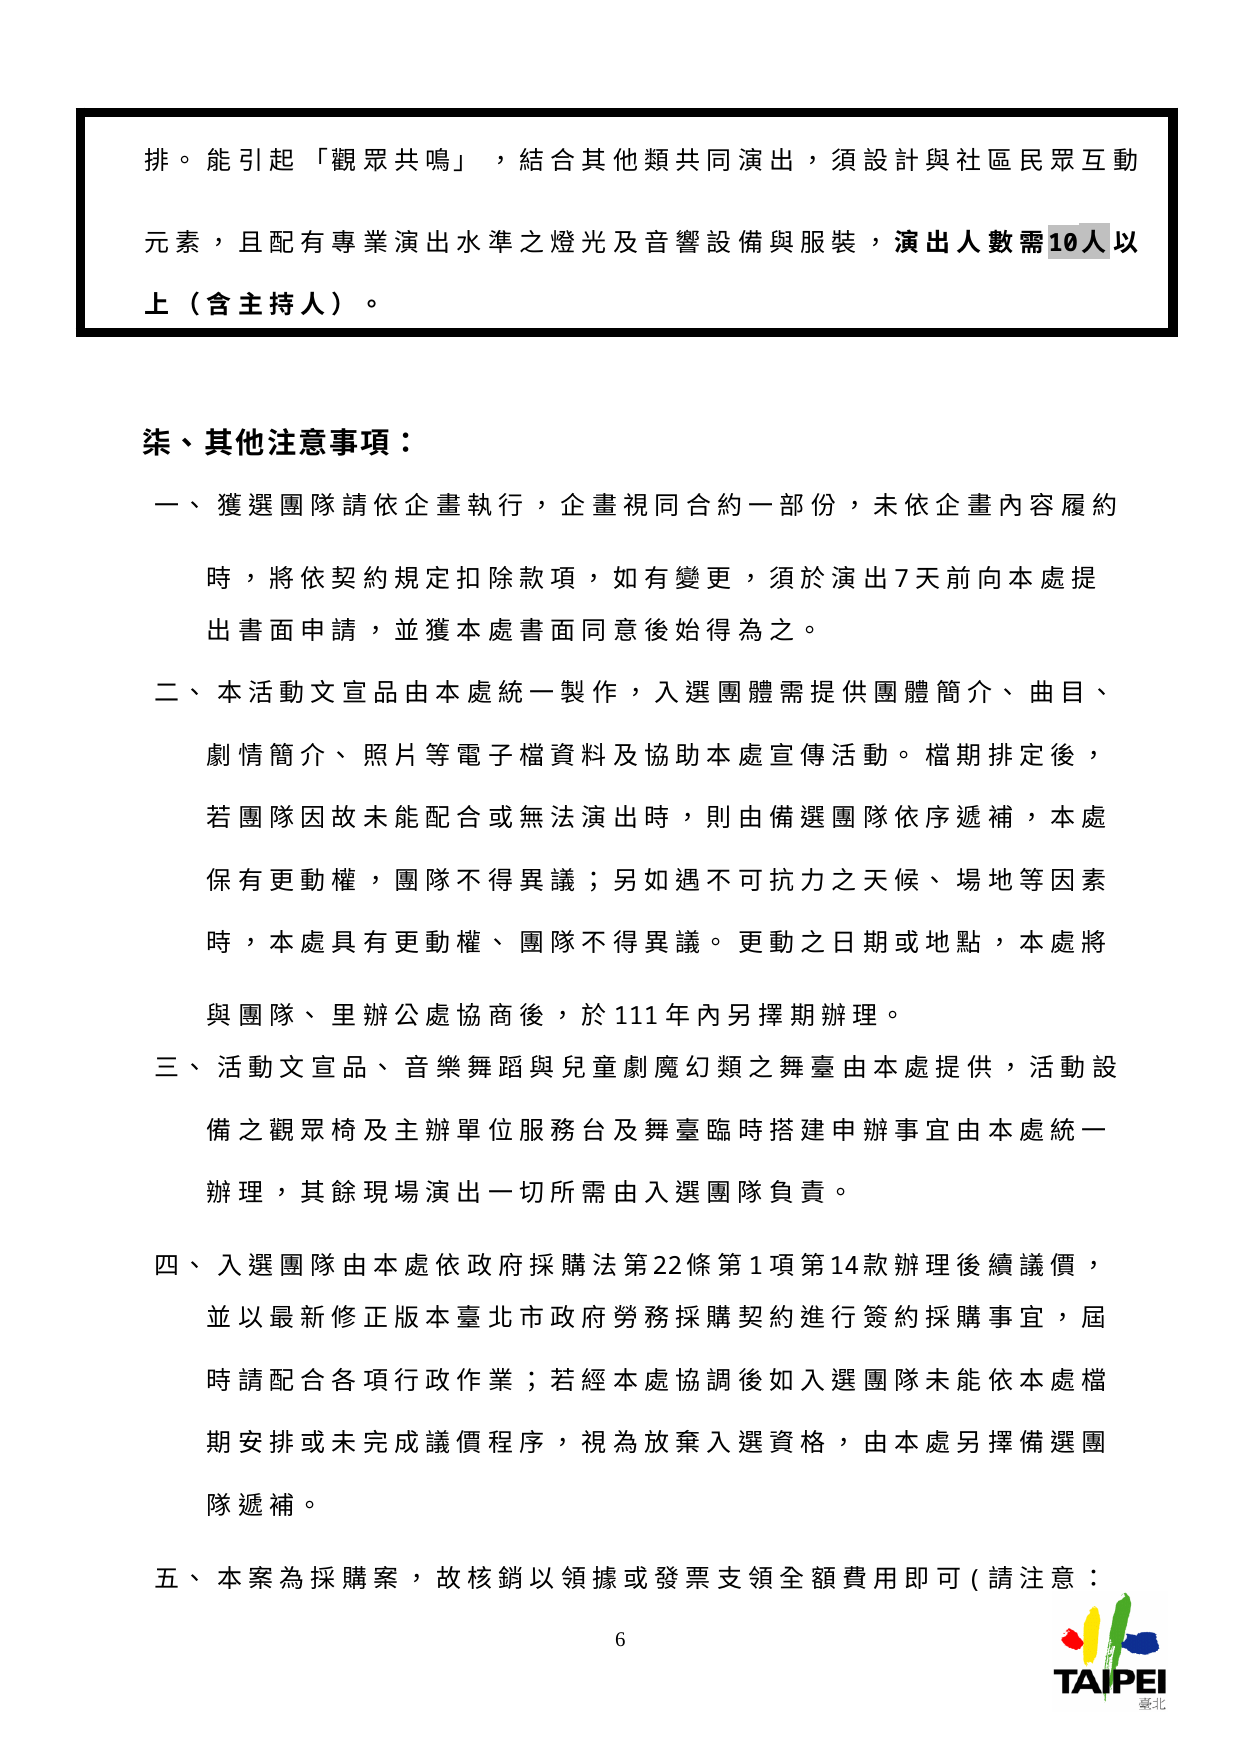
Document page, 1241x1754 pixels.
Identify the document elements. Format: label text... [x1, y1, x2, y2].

text 二、本活動文宣品由本處統一製作，入選團體需提供團體簡介、曲目、劇情簡介、照片等電子檔資料及協助本處宣傳活動。檔期排定後，若團隊因故未能配合或無法演出時，則由備選團隊依序遞補，本處保有更動權，團隊不得異議；另如遇不可抗力之天候、場地等因素時，本處具有更動權、團隊不得異議。更動之日期或地點，本處將與團隊、里辦公處協商後，於111年內另擇期辦理。 [145, 649, 1120, 1024]
text 五、本案為採購案，故核銷以領據或發票支領全額費用即可(請注意： [145, 1524, 1120, 1587]
text 三、活動文宣品、音樂舞蹈與兒童劇魔幻類之舞臺由本處提供，活動設備之觀眾椅及主辦單位服務台及舞臺臨時搭建申辦事宜由本處統一辦理，其餘現場演出一切所需由入選團隊負責。 [145, 1024, 1120, 1212]
table_header 排。能引起「觀眾共鳴」，結合其他類共同演出，須設計與社區民眾互動元素，且配有專業演出水準之燈光及音響設備與服裝，演出人數需10人以上（含主持人）。 [85, 117, 1168, 327]
text 柒、其他注意事項： [120, 399, 1120, 462]
text 四、入選團隊由本處依政府採購法第22條第1項第14款辦理後續議價，並以最新修正版本臺北市政府勞務採購契約進行簽約採購事宜，屆時請配合各項行政作業；若經本處協調後如入選團隊未能依本處檔期安排或未完成議價程序，視為放棄入選資格，由本處另擇備選團隊遞補。 [145, 1212, 1120, 1524]
text 一、獲選團隊請依企畫執行，企畫視同合約一部份，未依企畫內容履約時，將依契約規定扣除款項，如有變更，須於演出7天前向本處提出書面申請，並獲本處書面同意後始得為之。 [145, 462, 1120, 649]
